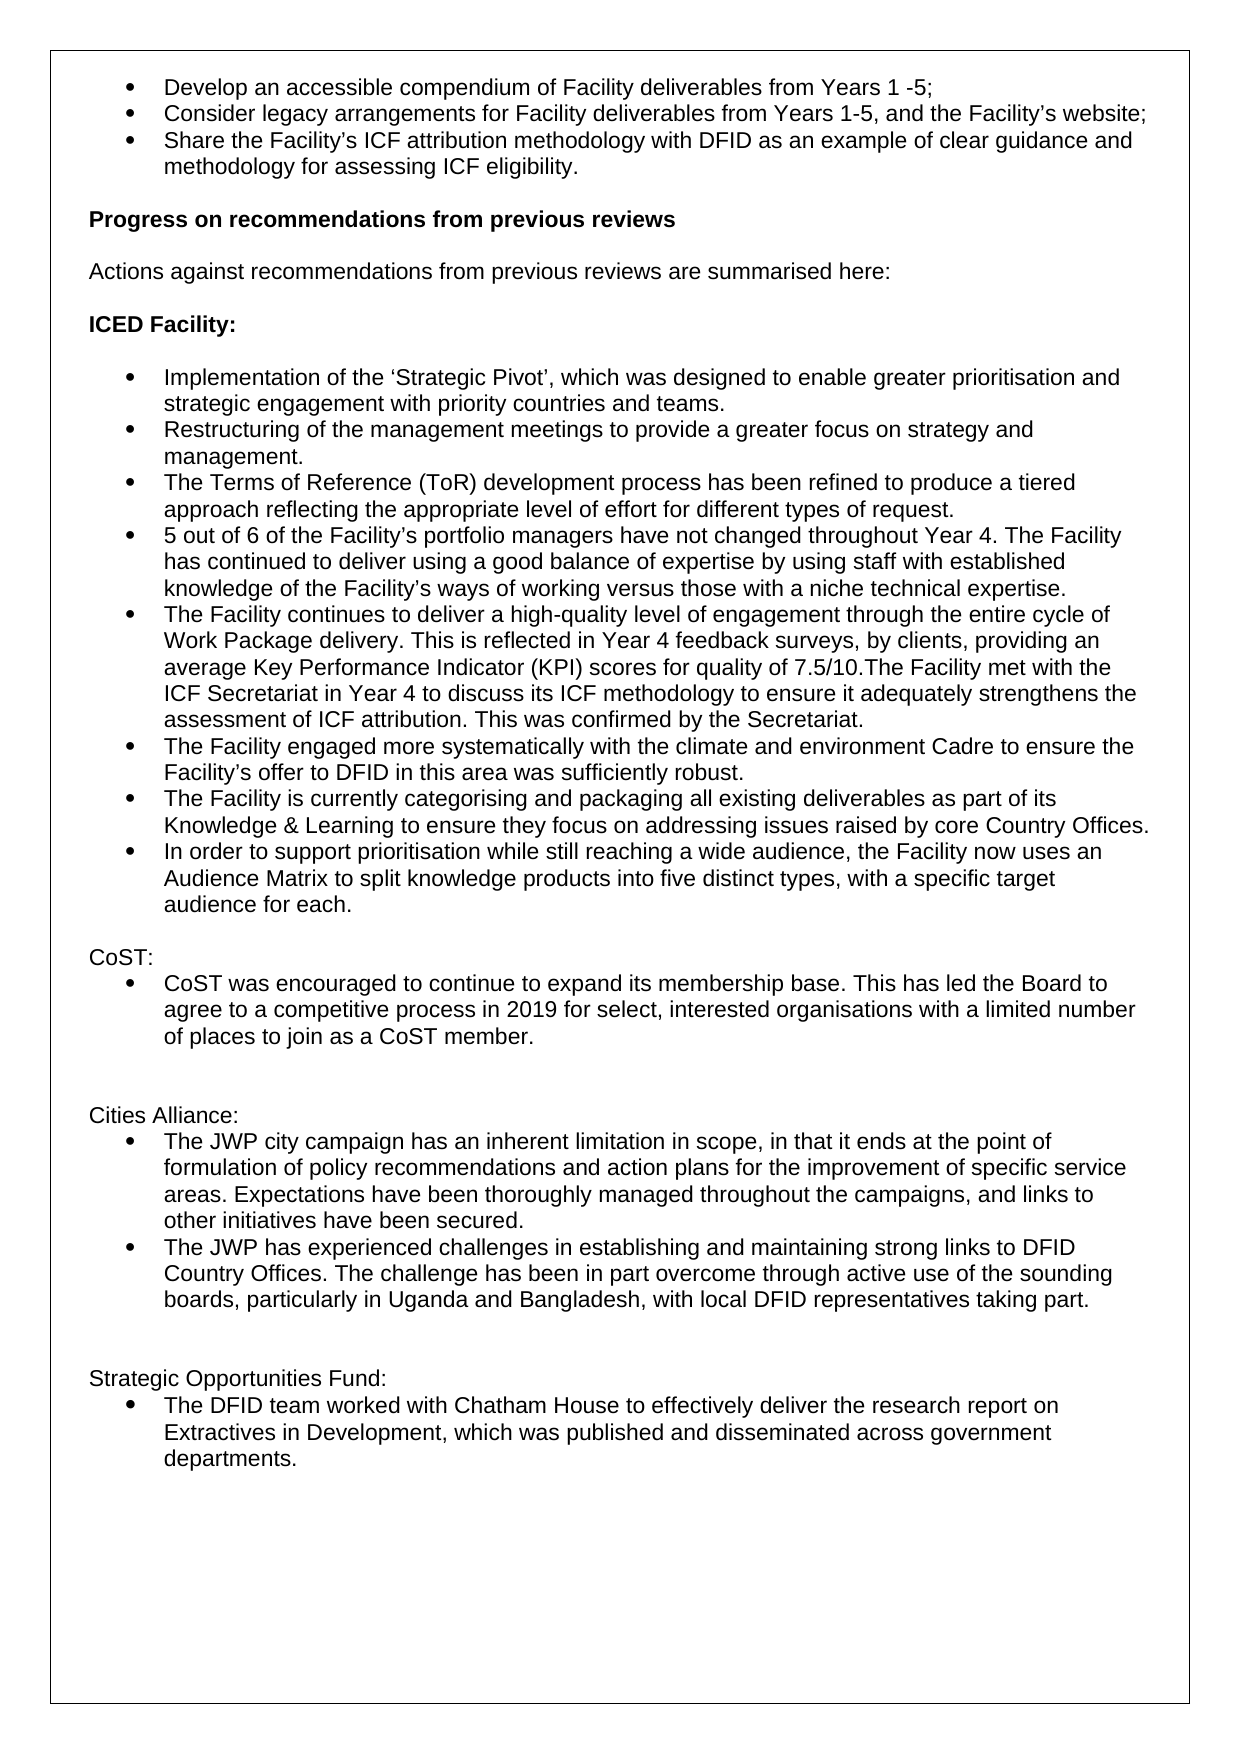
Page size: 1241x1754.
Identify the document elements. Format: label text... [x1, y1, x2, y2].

text CoST: [89, 943, 1152, 970]
list The Facility is currently categorising and packaging all existing deliverables as part of its Knowledge & Learning to ensure they focus on addressing issues raised by core Country Offices. [126, 785, 1152, 838]
list CoST was encouraged to continue to expand its membership base. This has led the Board to agree to a competitive process in 2019 for select, interested organisations with a limited number of places to join as a CoST member. [126, 970, 1152, 1049]
text ICED Facility: [89, 311, 1152, 337]
list The DFID team worked with Chatham House to effectively deliver the research report on Extractives in Development, which was published and disseminated across government departments. [126, 1392, 1152, 1471]
list The JWP city campaign has an inherent limitation in scope, in that it ends at the point of formulation of policy recommendations and action plans for the improvement of specific service areas. Expectations have been thoroughly managed throughout the campaigns, and links to other initiatives have been secured. [126, 1128, 1152, 1233]
text Cities Alliance: [89, 1102, 1152, 1128]
list Consider legacy arrangements for Facility deliverables from Years 1-5, and the Facility’s website; [126, 100, 1152, 127]
list In order to support prioritisation while still reaching a wide audience, the Facility now uses an Audience Matrix to split knowledge products into five distinct types, with a specific target audience for each. [126, 838, 1152, 917]
list Implementation of the ‘Strategic Pivot’, which was designed to enable greater prioritisation and strategic engagement with priority countries and teams. [126, 364, 1152, 416]
list The Facility engaged more systematically with the climate and environment Cadre to ensure the Facility’s offer to DFID in this area was sufficiently robust. [126, 733, 1152, 785]
text Actions against recommendations from previous reviews are summarised here: [89, 258, 1152, 285]
list Develop an accessible compendium of Facility deliverables from Years 1 -5; [126, 74, 1152, 100]
list The JWP has experienced challenges in establishing and maintaining strong links to DFID Country Offices. The challenge has been in part overcome through active use of the sounding boards, particularly in Uganda and Bangladesh, with local DFID representatives taking part. [126, 1233, 1152, 1312]
list The Facility continues to deliver a high-quality level of engagement through the entire cycle of Work Package delivery. This is reflected in Year 4 feedback surveys, by clients, providing an average Key Performance Indicator (KPI) scores for quality of 7.5/10.The Facility met with the ICF Secretariat in Year 4 to discuss its ICF methodology to ensure it adequately strengthens the assessment of ICF attribution. This was confirmed by the Secretariat. [126, 601, 1152, 733]
list Share the Facility’s ICF attribution methodology with DFID as an example of clear guidance and methodology for assessing ICF eligibility. [126, 127, 1152, 179]
list The Terms of Reference (ToR) development process has been refined to produce a tiered approach reflecting the appropriate level of effort for different types of request. [126, 469, 1152, 522]
text Strategic Opportunities Fund: [89, 1365, 1152, 1392]
text Progress on recommendations from previous reviews [89, 206, 1152, 232]
list 5 out of 6 of the Facility’s portfolio managers have not changed throughout Year 4. The Facility has continued to deliver using a good balance of expertise by using staff with established knowledge of the Facility’s ways of working versus those with a niche technical expertise. [126, 522, 1152, 601]
list Restructuring of the management meetings to provide a greater focus on strategy and management. [126, 416, 1152, 469]
